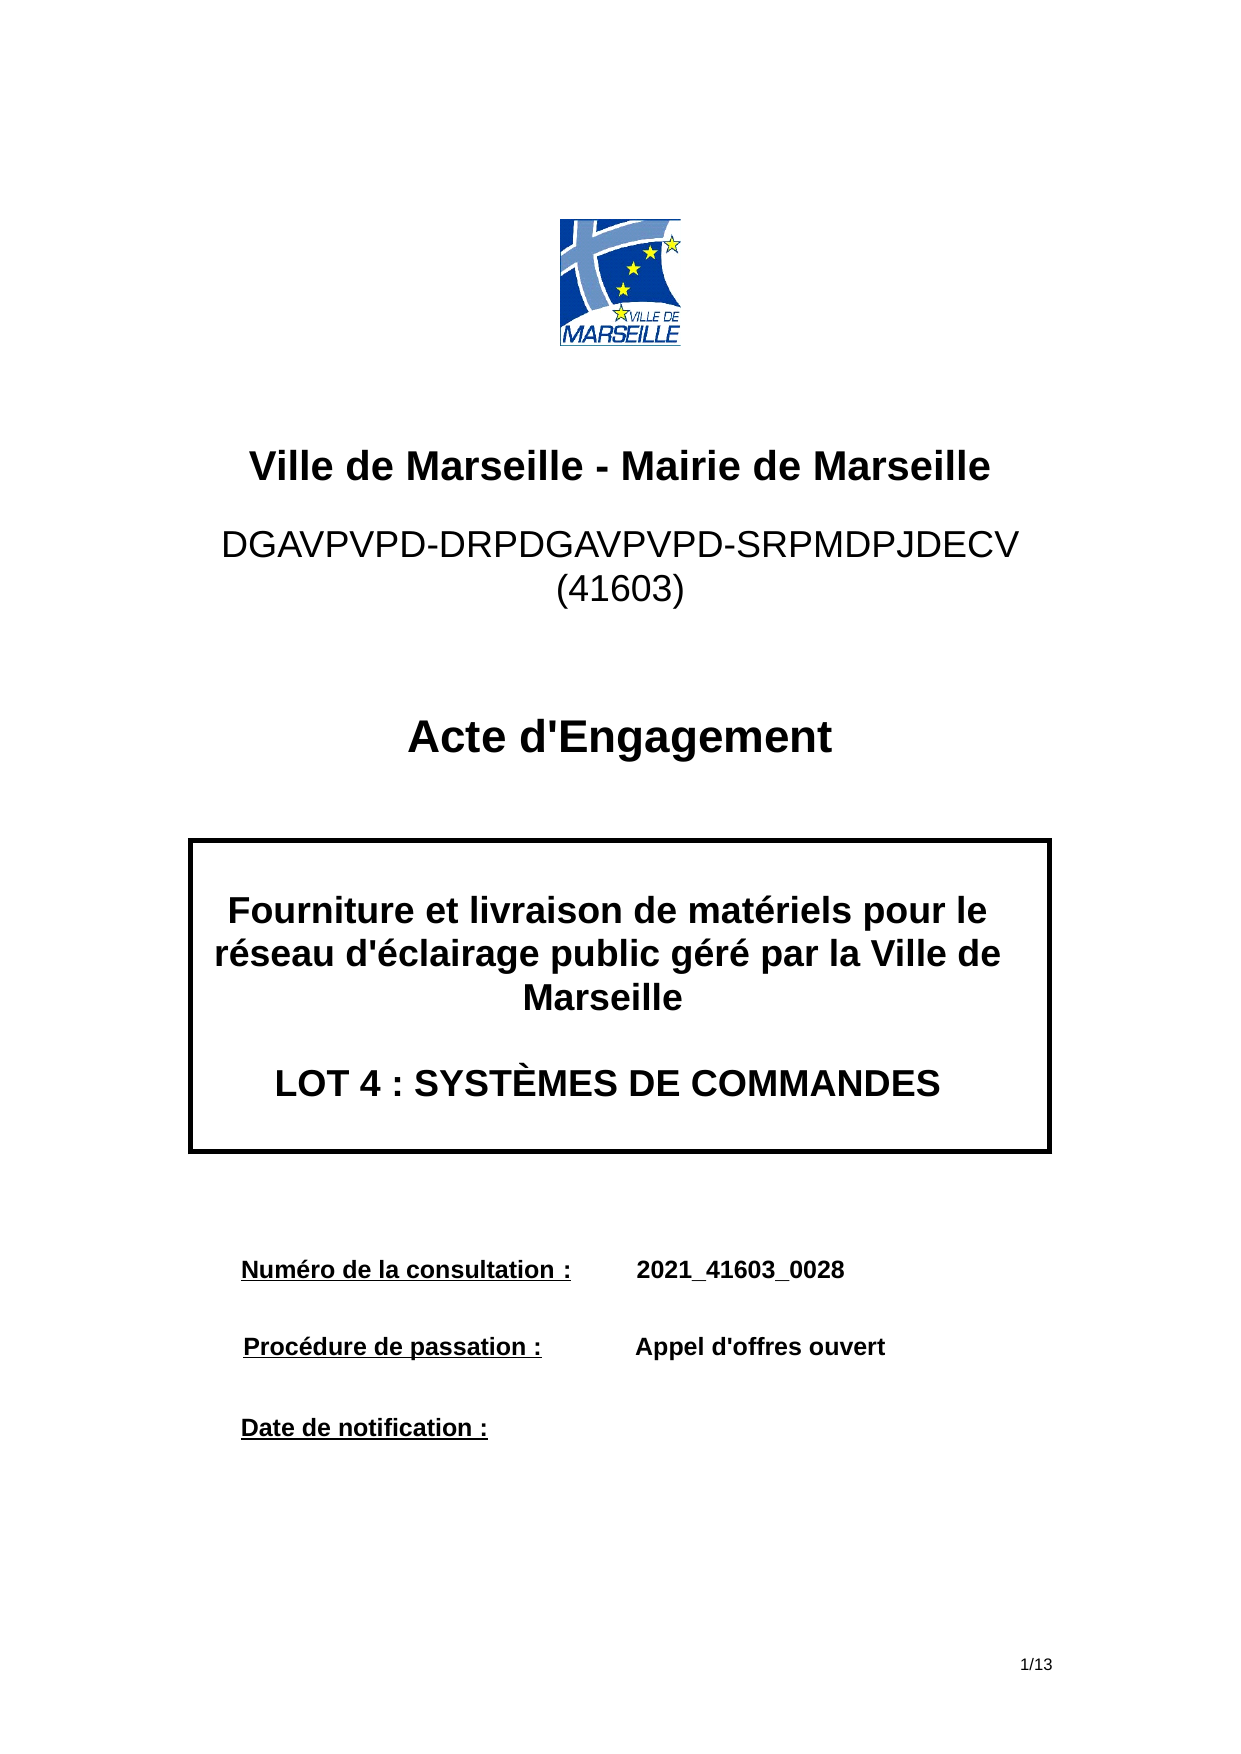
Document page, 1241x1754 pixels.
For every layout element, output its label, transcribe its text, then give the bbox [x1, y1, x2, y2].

text Numéro de la consultation : 2021_41603_0028 [241, 1255, 1052, 1284]
text LOT 4 : SYSTÈMES DE COMMANDES [193, 1054, 1047, 1104]
text Procédure de passation : Appel d'offres ouvert [243, 1332, 1052, 1361]
text Ville de Marseille - Mairie de Marseille [188, 441, 1052, 489]
text Fourniture et livraison de matériels pour le réseau d'éclairage public géré par la Ville de Marseille [193, 881, 1047, 1018]
text DGAVPVPD-DRPDGAVPVPD-SRPMDPJDECV (41603) [188, 523, 1052, 609]
text Date de notification : [241, 1413, 1052, 1442]
text Acte d'Engagement [188, 710, 1052, 762]
